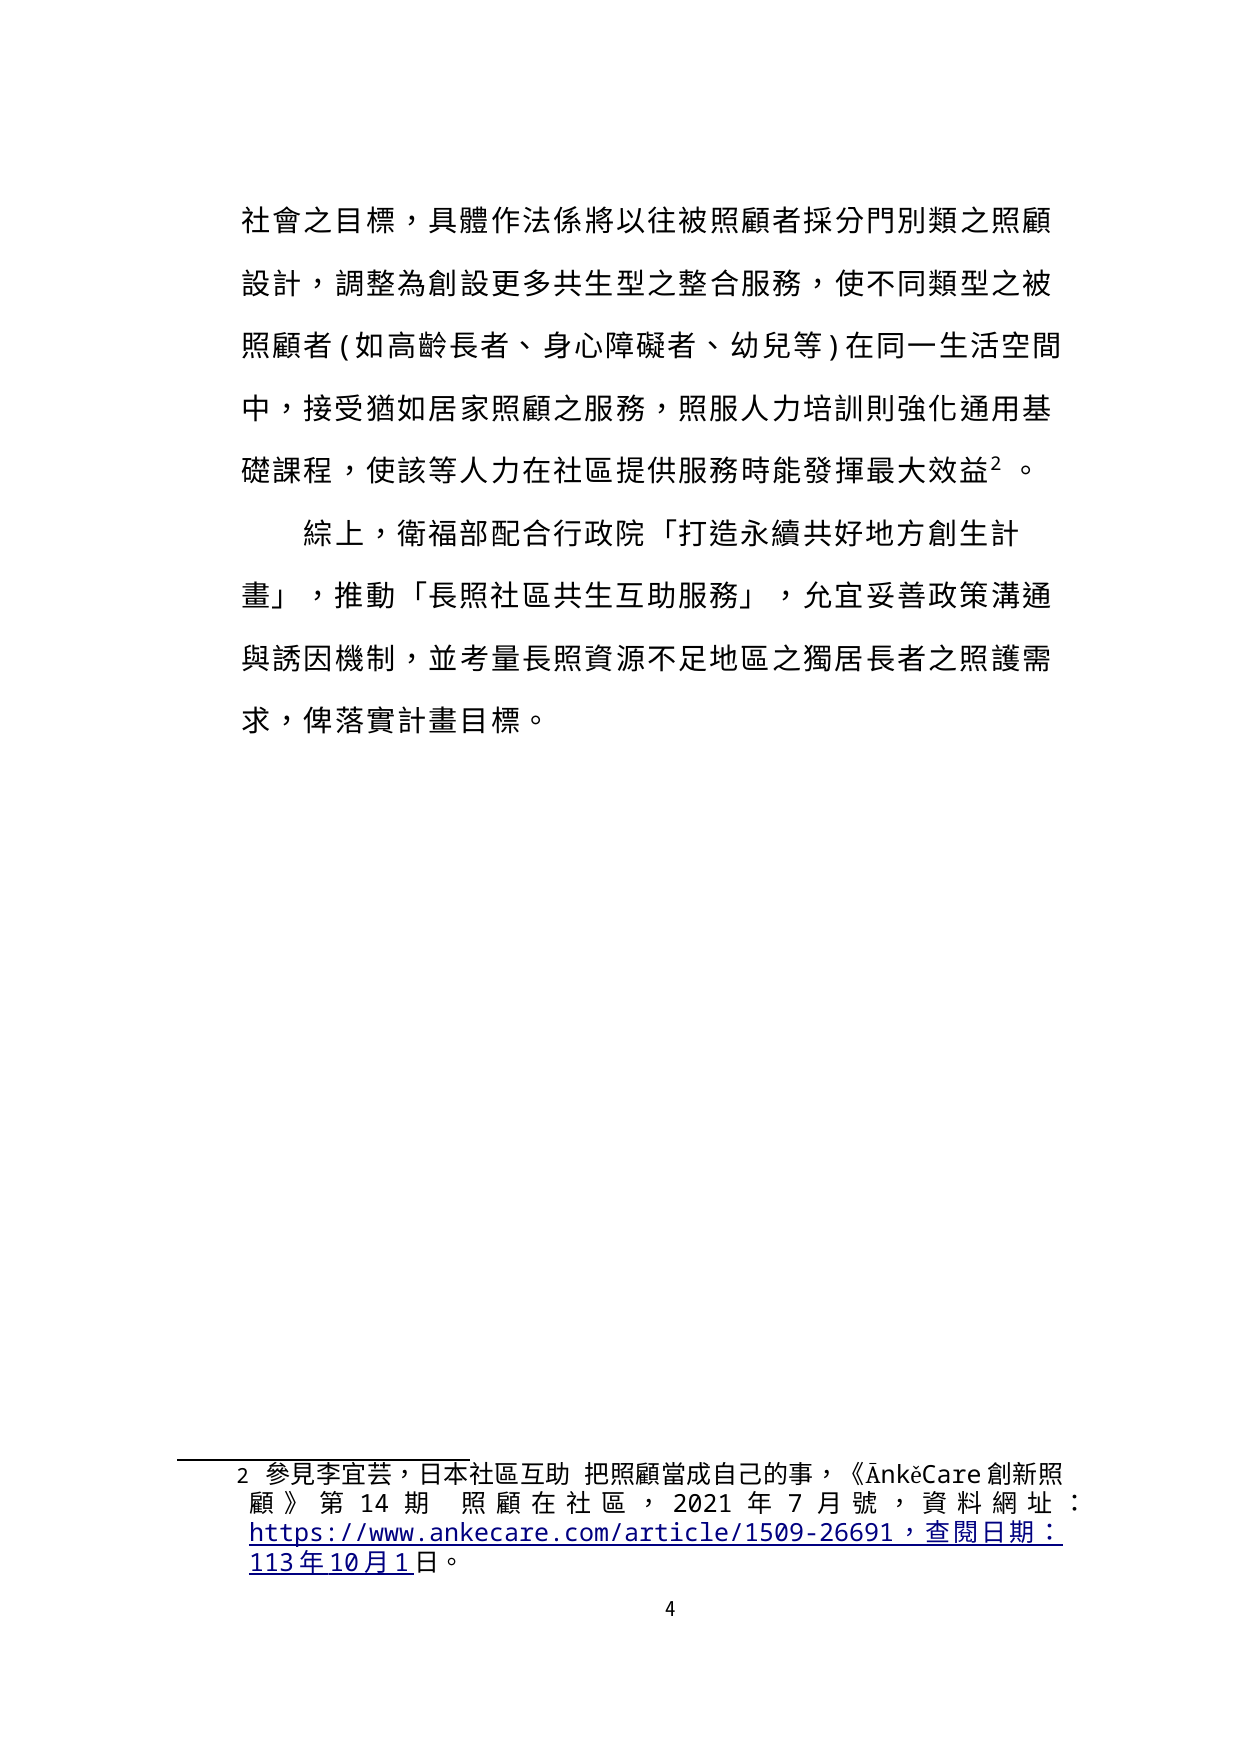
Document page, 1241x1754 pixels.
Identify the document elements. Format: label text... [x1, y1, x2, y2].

text 綜上，衛福部配合行政院「打造永續共好地方創生計畫」，推動「長照社區共生互助服務」，允宜妥善政策溝通與誘因機制，並考量長照資源不足地區之獨居長者之照護需求，俾落實計畫目標。 [236, 490, 1063, 740]
text 按「長照社區共生互助服務」計畫係於長照服務資源不足地區推動社區互助機制，藉由釋出長照家庭照顧者之勞動力於社區長照機構提供服務，培育社區內長照服務潛在人力，以建置長照社區機構互助網絡，達成社區共生之目標，另以服務時數折抵長照家庭使用長照服務所需之自付額，一方面係肯定長照家庭照顧者之勞動價值，並給予回饋(減輕長照家庭接受長照服務所產生之經濟負擔)，另一方面鼓勵失能者接受正式長照服務，提升長照服務使用率，創造長照機構、長照家庭及政府三贏之局面。其誘因機制，亦即長照家庭照顧者於社區長照機構提供服務所換取之長照服務自付額折抵值，實係該計畫是否順利執行之關鍵因素(截至衛福部113年8月底將114年度預算案送交本院時尚未確定)。又我國長照服務資源不足地區包括偏鄉、原鄉及離島，該等地區之社會結構、風土民情(如原鄉地區本有部落居民互助機制)略有不同，對計畫推動成效將產生影響，亦即衛福部允宜事前妥善政策溝通，廣泛蒐集社區長照機構、長照家庭及其他社區民眾之意見，並因地制宜，作為擬定相關配套措施之參考。此外，鑒於少子女化之人口結構變遷趨勢，不僅長照服務人力將愈趨吃緊，獨居長者之人口比率亦將逐漸增加，尤其居住於長照資源不足地區之獨居長者之長照需求如何被滿足，係值得持續關注之課題。查我鄰國日本在面臨類似之社區長照情境，其政府對策係促使社區居民互助，以實現在地共生社會之目標，具體作法係將以往被照顧者採分門別類之照顧設計，調整為創設更多共生型之整合服務，使不同類型之被照顧者(如高齡長者、身心障礙者、幼兒等)在同一生活空間中，接受猶如居家照顧之服務，照服人力培訓則強化通用基礎課程，使該等人力在社區提供服務時能發揮最大效益。 [236, 177, 1063, 490]
text 參見李宜芸，日本社區互助 把照顧當成自己的事，《ĀnkěCare創新照顧》第14期 照顧在社區，2021年7月號，資料網址：https://www.ankecare.com/article/1509-26691，查閱日期：113年10月1日。 [236, 1460, 1063, 1577]
